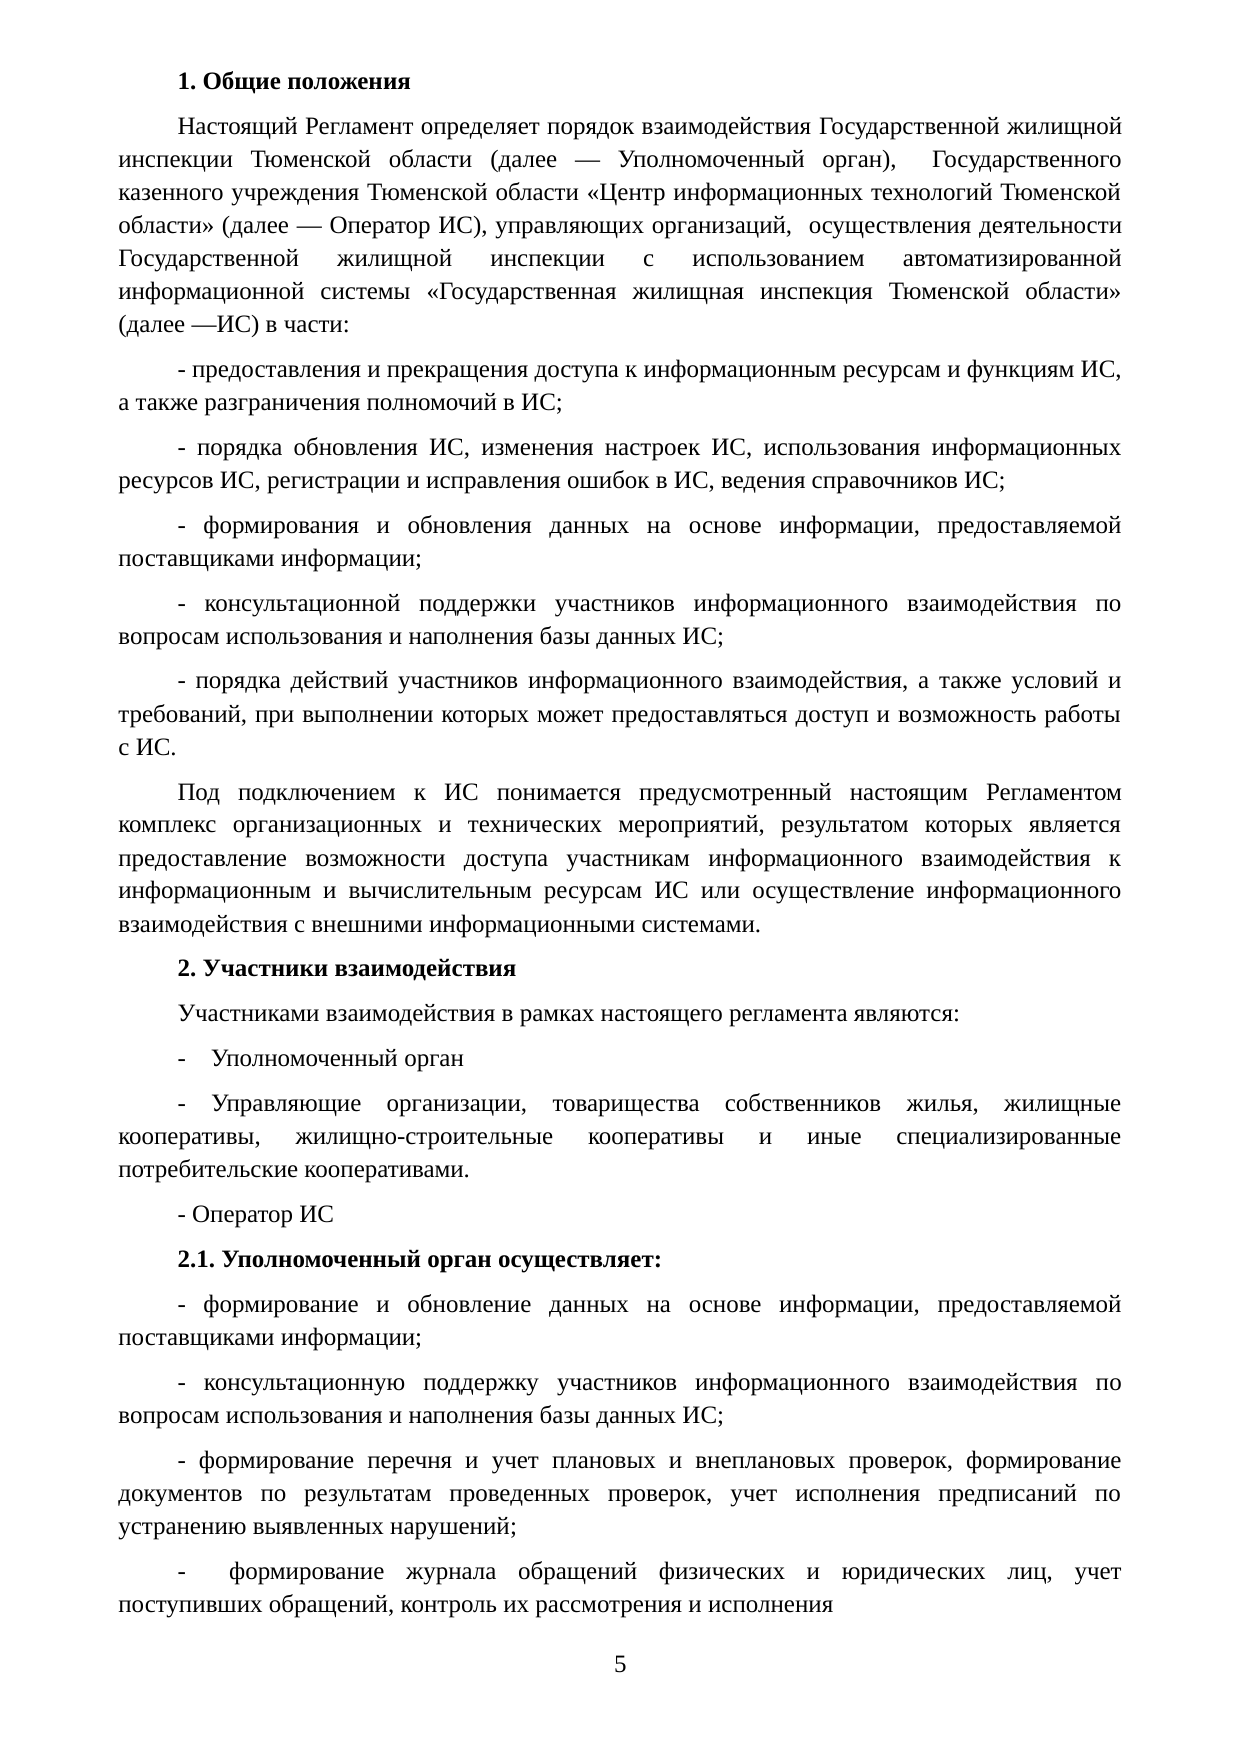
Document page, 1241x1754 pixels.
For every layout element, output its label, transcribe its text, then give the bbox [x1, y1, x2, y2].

text - порядка действий участников информационного взаимодействия, а также условий и требований, при выполнении которых может предоставляться доступ и возможность работы с ИС. [118, 666, 1122, 760]
text - консультационной поддержки участников информационного взаимодействия по вопросам использования и наполнения базы данных ИС; [118, 588, 1122, 649]
text Настоящий Регламент определяет порядок взаимодействия Государственной жилищной инспекции Тюменской области (далее — Уполномоченный орган), Государственного казенного учреждения Тюменской области «Центр информационных технологий Тюменской области» (далее — Оператор ИС), управляющих организаций, осуществления деятельности Государственной жилищной инспекции с использованием автоматизированной информационной системы «Государственная жилищная инспекция Тюменской области» (далее —ИС) в части: [118, 111, 1122, 338]
text - формирование журнала обращений физических и юридических лиц, учет поступивших обращений, контроль их рассмотрения и исполнения [118, 1556, 1122, 1617]
subtitle 1. Общие положения [118, 66, 1122, 95]
subtitle 2. Участники взаимодействия [118, 953, 1122, 982]
text Под подключением к ИС понимается предусмотренный настоящим Регламентом комплекс организационных и технических мероприятий, результатом которых является предоставление возможности доступа участникам информационного взаимодействия к информационным и вычислительным ресурсам ИС или осуществление информационного взаимодействия с внешними информационными системами. [118, 777, 1122, 937]
text - консультационную поддержку участников информационного взаимодействия по вопросам использования и наполнения базы данных ИС; [118, 1367, 1122, 1429]
text - Уполномоченный орган [118, 1043, 1122, 1072]
text Участниками взаимодействия в рамках настоящего регламента являются: [118, 998, 1122, 1027]
text - Управляющие организации, товарищества собственников жилья, жилищные кооперативы, жилищно-строительные кооперативы и иные специализированные потребительские кооперативами. [118, 1088, 1122, 1183]
text - предоставления и прекращения доступа к информационным ресурсам и функциям ИС, а также разграничения полномочий в ИС; [118, 354, 1122, 416]
text - Оператор ИС [118, 1199, 1122, 1228]
text - порядка обновления ИС, изменения настроек ИС, использования информационных ресурсов ИС, регистрации и исправления ошибок в ИС, ведения справочников ИС; [118, 432, 1122, 494]
text - формирование перечня и учет плановых и внеплановых проверок, формирование документов по результатам проведенных проверок, учет исполнения предписаний по устранению выявленных нарушений; [118, 1445, 1122, 1539]
text 2.1. Уполномоченный орган осуществляет: [118, 1244, 1122, 1273]
text - формирование и обновление данных на основе информации, предоставляемой поставщиками информации; [118, 1289, 1122, 1351]
text - формирования и обновления данных на основе информации, предоставляемой поставщиками информации; [118, 510, 1122, 572]
